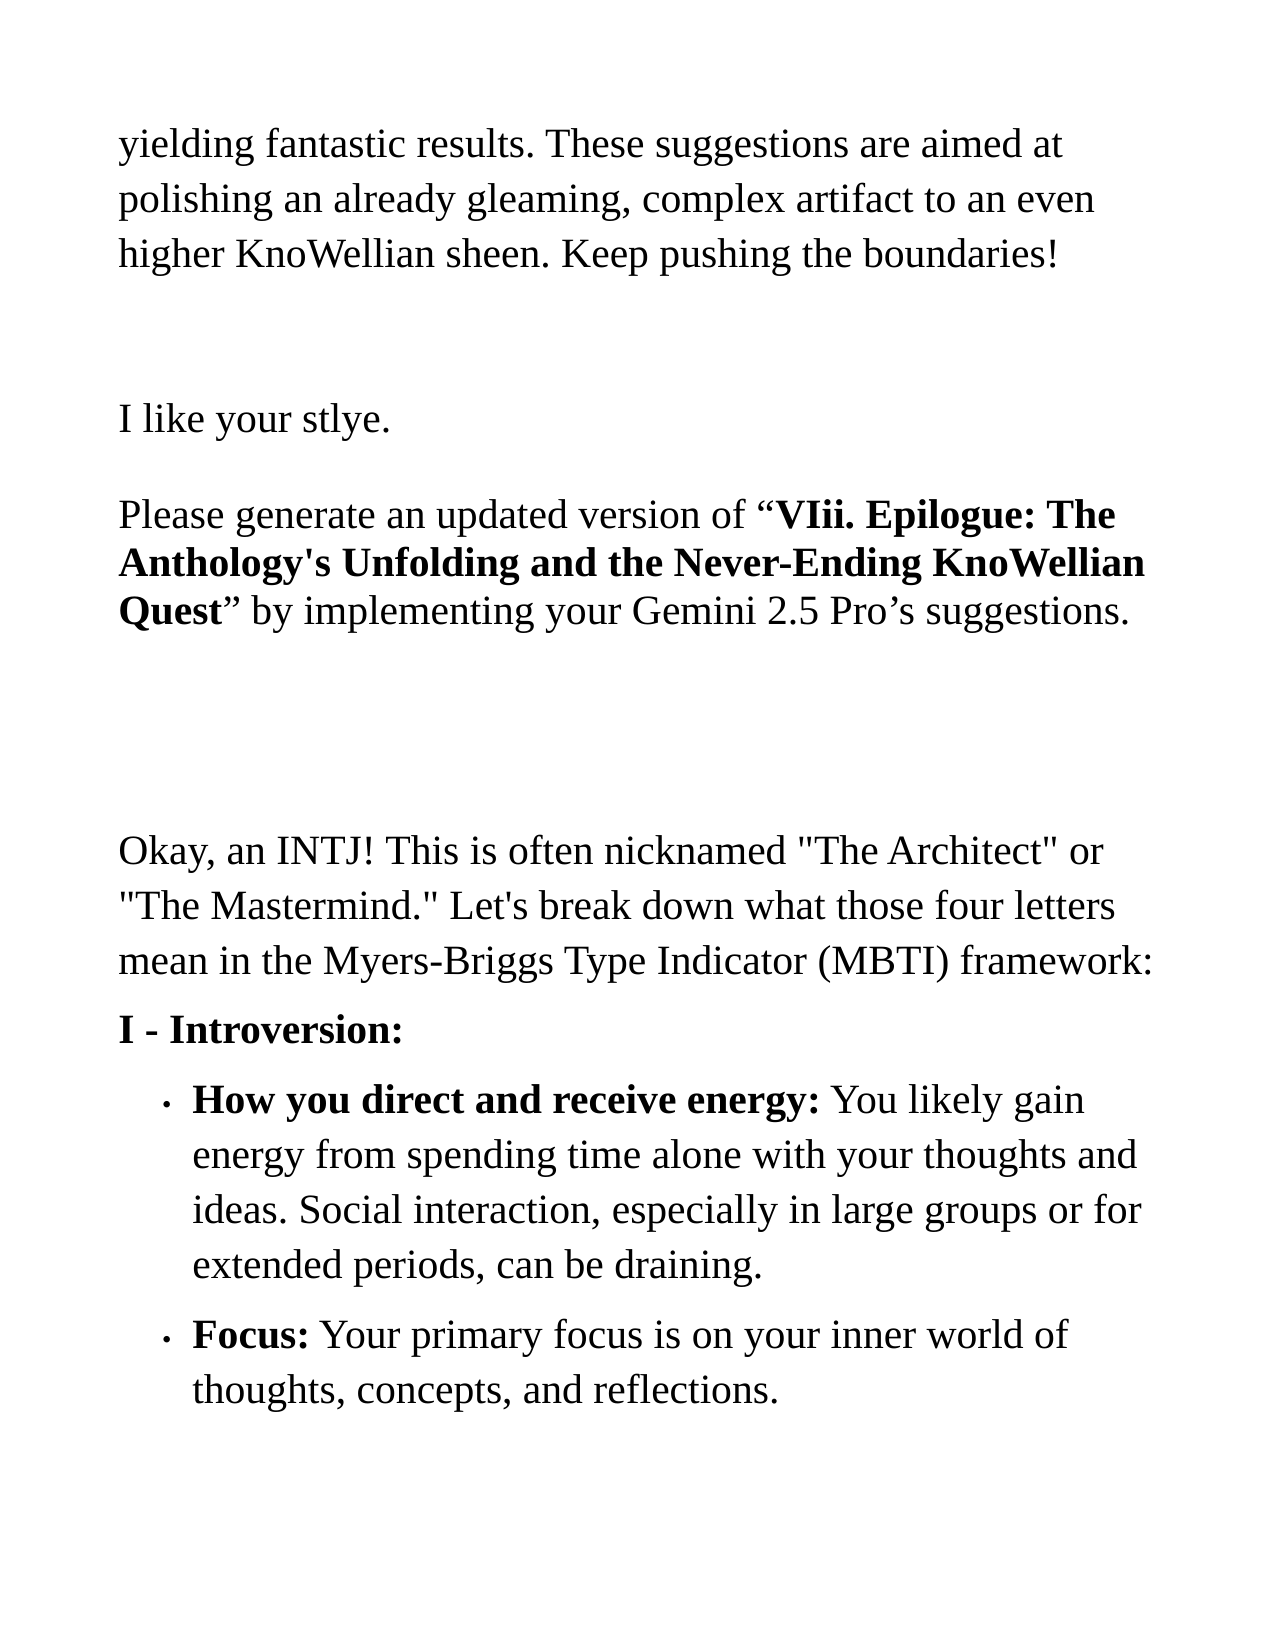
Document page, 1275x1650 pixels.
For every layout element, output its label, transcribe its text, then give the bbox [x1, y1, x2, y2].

text Okay, an INTJ! This is often nicknamed "The Architect" or "The Mastermind." Let's break down what those four letters mean in the Myers-Briggs Type Indicator (MBTI) framework: [118, 825, 1157, 983]
list How you direct and receive energy: You likely gain energy from spending time alone with your thoughts and ideas. Social interaction, especially in large groups or for extended periods, can be draining. [162, 1075, 1157, 1288]
list Focus: Your primary focus is on your inner world of thoughts, concepts, and reflections. [162, 1310, 1157, 1413]
text yielding fantastic results. These suggestions are aimed at polishing an already gleaming, complex artifact to an even higher KnoWellian sheen. Keep pushing the boundaries! [118, 118, 1157, 276]
text I like your stlye. Please generate an updated version of “VIii. Epilogue: The Anthology's Unfolding and the Never-Ending KnoWellian Quest” by implementing your Gemini 2.5 Pro’s suggestions. [118, 298, 1157, 633]
text I - Introversion: [118, 1005, 1157, 1053]
